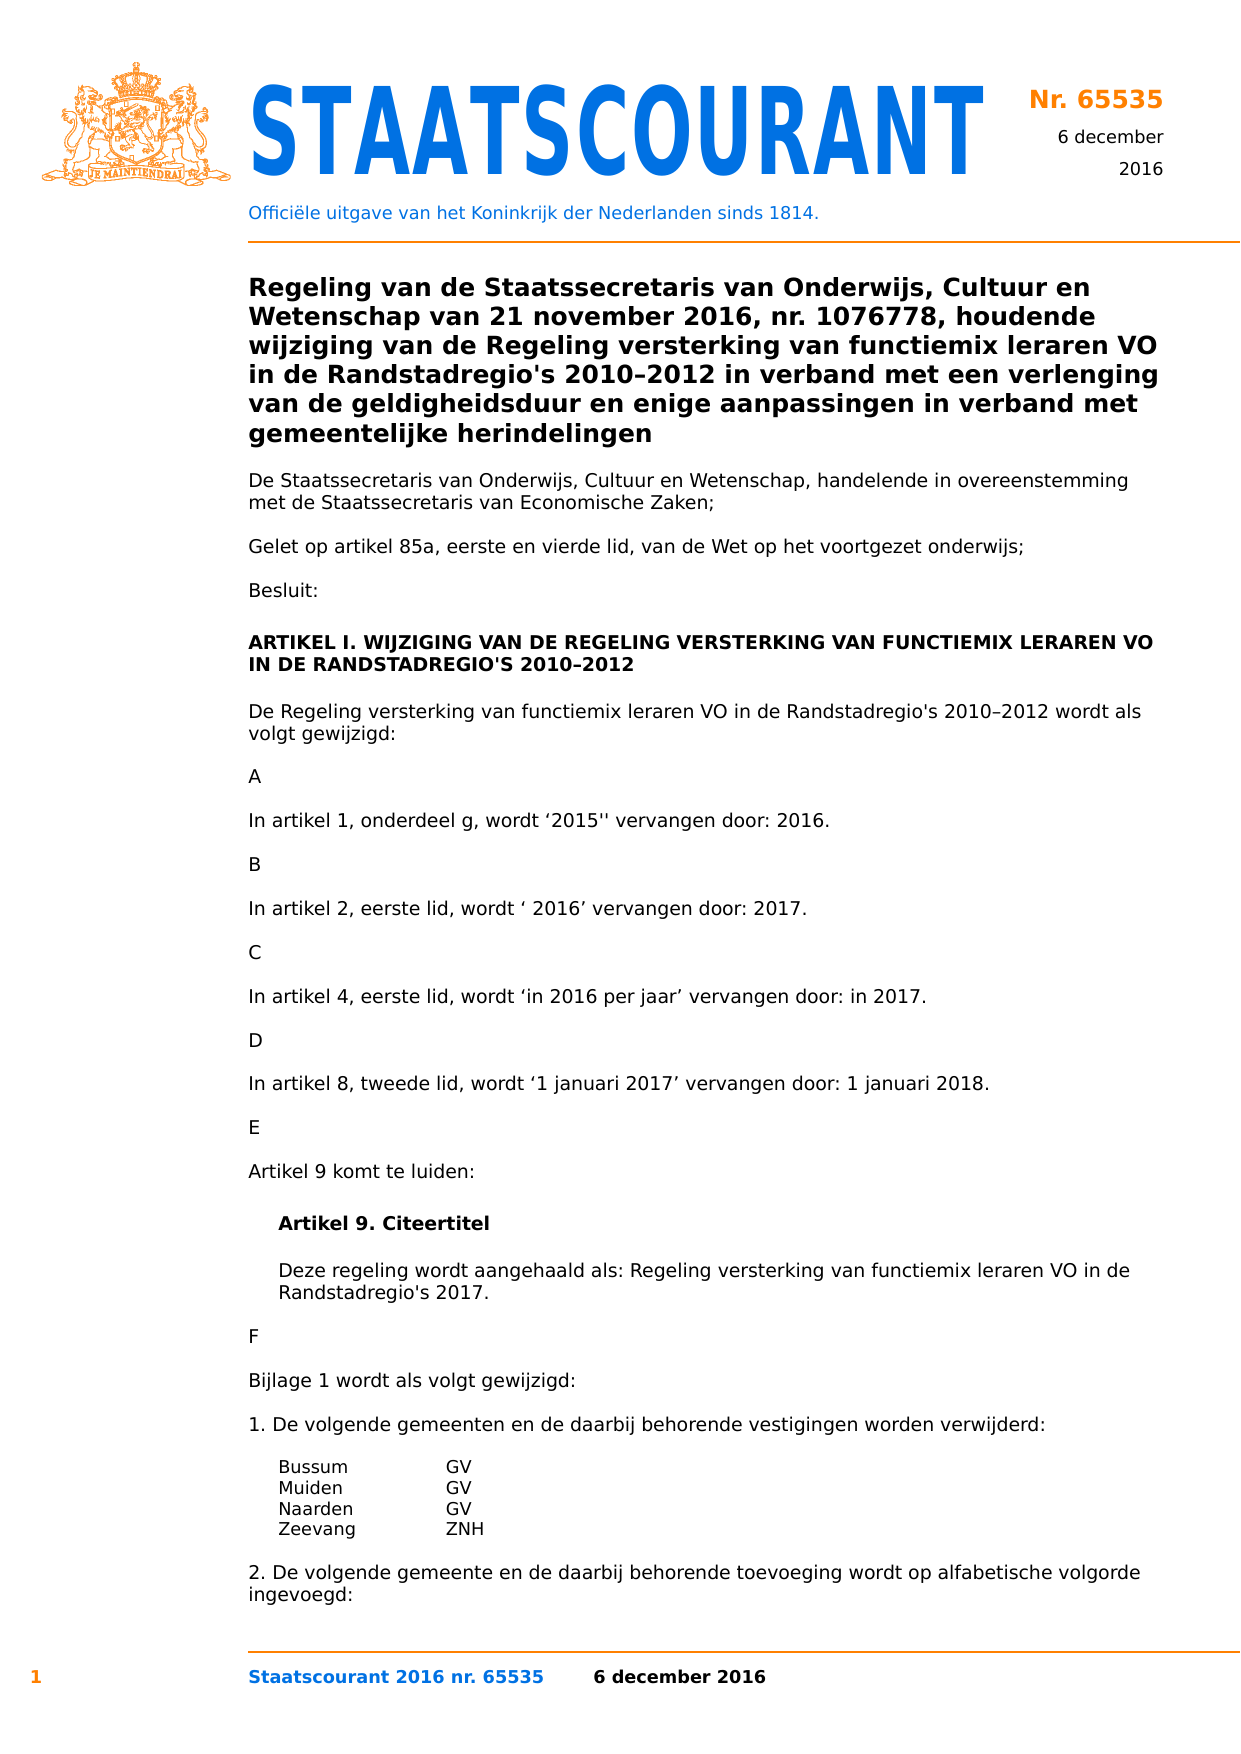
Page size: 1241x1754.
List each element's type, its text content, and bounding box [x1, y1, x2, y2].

text Artikel 9 komt te luiden: [248, 1161, 1163, 1183]
table_header STAATSCOURANT [248, 62, 998, 203]
picture [41, 62, 231, 186]
table_header GV [440, 1458, 1163, 1478]
text De Regeling versterking van functiemix leraren VO in de Randstadregio's 2010–2012 wordt als volgt gewijzigd: [248, 701, 1163, 744]
text In artikel 2, eerste lid, wordt ‘ 2016’ vervangen door: 2017. [248, 898, 1163, 920]
text D [248, 1029, 1163, 1051]
subtitle ARTIKEL I. WIJZIGING VAN DE REGELING VERSTERKING VAN FUNCTIEMIX LERAREN VO IN DE RANDSTADREGIO'S 2010–2012 [248, 632, 1163, 676]
text Bijlage 1 wordt als volgt gewijzigd: [248, 1370, 1163, 1392]
table_header Bussum [278, 1458, 439, 1478]
text C [248, 942, 1163, 964]
text De Staatssecretaris van Onderwijs, Cultuur en Wetenschap, handelende in overeenstemming met de Staatssecretaris van Economische Zaken; [248, 470, 1163, 514]
text E [248, 1117, 1163, 1139]
text Deze regeling wordt aangehaald als: Regeling versterking van functiemix leraren VO in de Randstadregio's 2017. [278, 1260, 1163, 1304]
table_header [25, 62, 248, 241]
text 1. De volgende gemeenten en de daarbij behorende vestigingen worden verwijderd: [248, 1413, 1163, 1436]
table_cell GV [440, 1478, 1163, 1499]
subtitle Regeling van de Staatssecretaris van Onderwijs, Cultuur en Wetenschap van 21 november 2016, nr. 1076778, houdende wijziging van de Regeling versterking van functiemix leraren VO in de Randstadregio's 2010–2012 in verband met een verlenging van de geldigheidsduur en enige aanpassingen in verband met gemeentelijke herindelingen [248, 273, 1163, 448]
table_cell ZNH [440, 1519, 1163, 1540]
subtitle Artikel 9. Citeertitel [278, 1213, 1163, 1235]
text In artikel 8, tweede lid, wordt ‘1 januari 2017’ vervangen door: 1 januari 2018. [248, 1073, 1163, 1095]
text B [248, 854, 1163, 876]
text In artikel 1, onderdeel g, wordt ‘2015'' vervangen door: 2016. [248, 810, 1163, 832]
text Gelet op artikel 85a, eerste en vierde lid, van de Wet op het voortgezet onderwijs; [248, 536, 1163, 558]
table_cell 6 december [998, 121, 1240, 153]
text 2. De volgende gemeente en de daarbij behorende toevoeging wordt op alfabetische volgorde ingevoegd: [248, 1562, 1163, 1606]
table_cell Naarden [278, 1499, 439, 1519]
text A [248, 766, 1163, 788]
table_cell GV [440, 1499, 1163, 1519]
table_cell 2016 [998, 153, 1240, 203]
text F [248, 1326, 1163, 1348]
text In artikel 4, eerste lid, wordt ‘in 2016 per jaar’ vervangen door: in 2017. [248, 986, 1163, 1008]
table_cell Muiden [278, 1478, 439, 1499]
table_cell Officiële uitgave van het Koninkrijk der Nederlanden sinds 1814. [248, 203, 1240, 241]
table_cell Zeevang [278, 1519, 439, 1540]
text Besluit: [248, 579, 1163, 602]
table_header Nr. 65535 [998, 62, 1240, 121]
